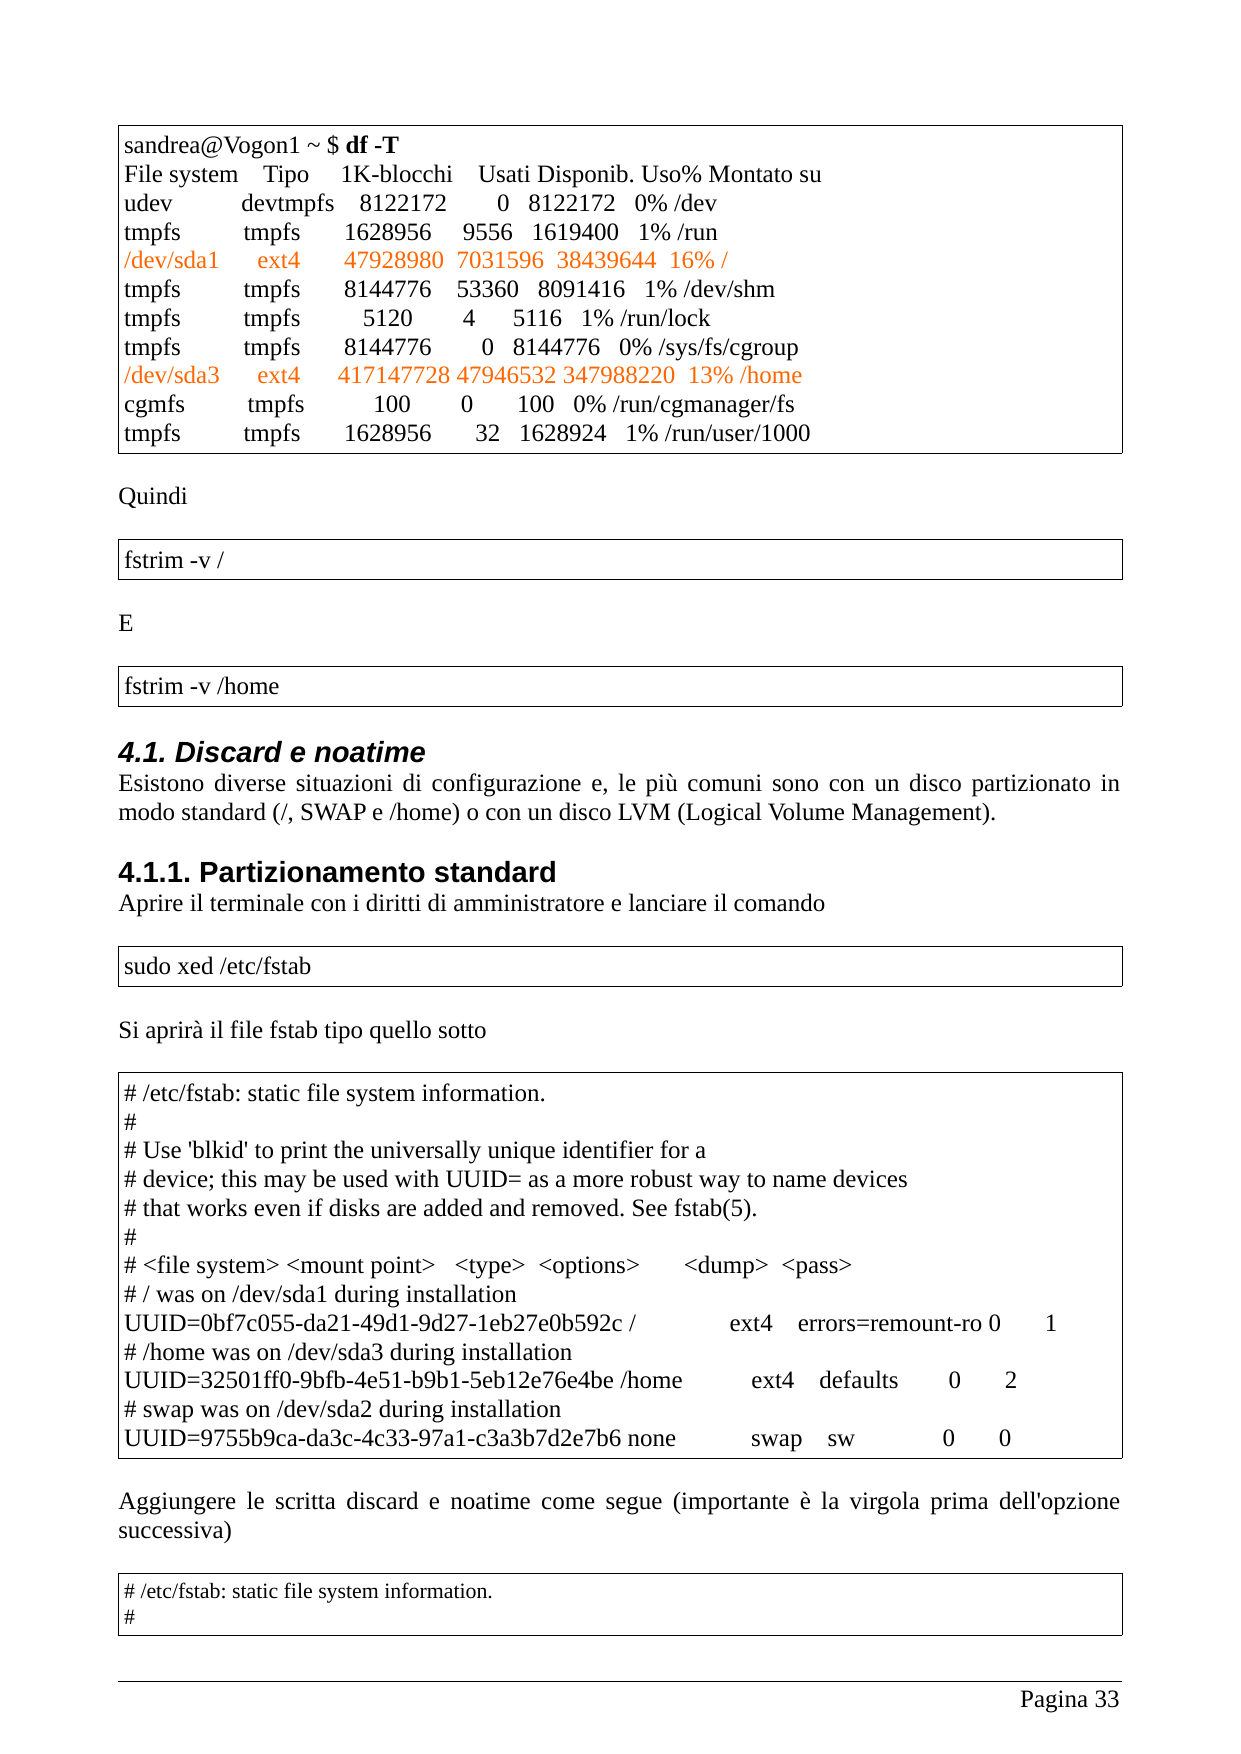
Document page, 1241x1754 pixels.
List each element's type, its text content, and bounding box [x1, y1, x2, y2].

text Quindi [118, 481, 1122, 510]
table_header fstrim -v /home [119, 667, 1122, 706]
text Aggiungere le scritta discard e noatime come segue (importante è la virgola prima dell'opzione successiva) [118, 1486, 1122, 1544]
text Aprire il terminale con i diritti di amministratore e lanciare il comando [118, 888, 1122, 917]
table_header sudo xed /etc/fstab [119, 947, 1122, 986]
text Si aprirà il file fstab tipo quello sotto [118, 1015, 1122, 1043]
table_header # /etc/fstab: static file system information. # # Use 'blkid' to print the universally unique identifier for a # device; this may be used with UUID= as a more robust way to name devices # that works even if disks are added and removed. See fstab(5). # # <file system> <mount point> <type> <options> <dump> <pass> # / was on /dev/sda1 during installation UUID=0bf7c055-da21-49d1-9d27-1eb27e0b592c / ext4 errors=remount-ro 0 1 # /home was on /dev/sda3 during installation UUID=32501ff0-9bfb-4e51-b9b1-5eb12e76e4be /home ext4 defaults 0 2 # swap was on /dev/sda2 during installation UUID=9755b9ca-da3c-4c33-97a1-c3a3b7d2e7b6 none swap sw 0 0 [119, 1073, 1122, 1458]
table_header sandrea@Vogon1 ~ $ df -T File system Tipo 1K-blocchi Usati Disponib. Uso% Montato su udev devtmpfs 8122172 0 8122172 0% /dev tmpfs tmpfs 1628956 9556 1619400 1% /run /dev/sda1 ext4 47928980 7031596 38439644 16% / tmpfs tmpfs 8144776 53360 8091416 1% /dev/shm tmpfs tmpfs 5120 4 5116 1% /run/lock tmpfs tmpfs 8144776 0 8144776 0% /sys/fs/cgroup /dev/sda3 ext4 417147728 47946532 347988220 13% /home cgmfs tmpfs 100 0 100 0% /run/cgmanager/fs tmpfs tmpfs 1628956 32 1628924 1% /run/user/1000 [119, 126, 1122, 453]
subtitle 4.1. Discard e noatime [118, 735, 1122, 768]
subtitle 4.1.1. Partizionamento standard [118, 854, 1122, 888]
table_header # /etc/fstab: static file system information. # [119, 1574, 1122, 1635]
text E [118, 608, 1122, 637]
text Esistono diverse situazioni di configurazione e, le più comuni sono con un disco partizionato in modo standard (/, SWAP e /home) o con un disco LVM (Logical Volume Management). [118, 768, 1122, 826]
table_header fstrim -v / [119, 540, 1122, 579]
